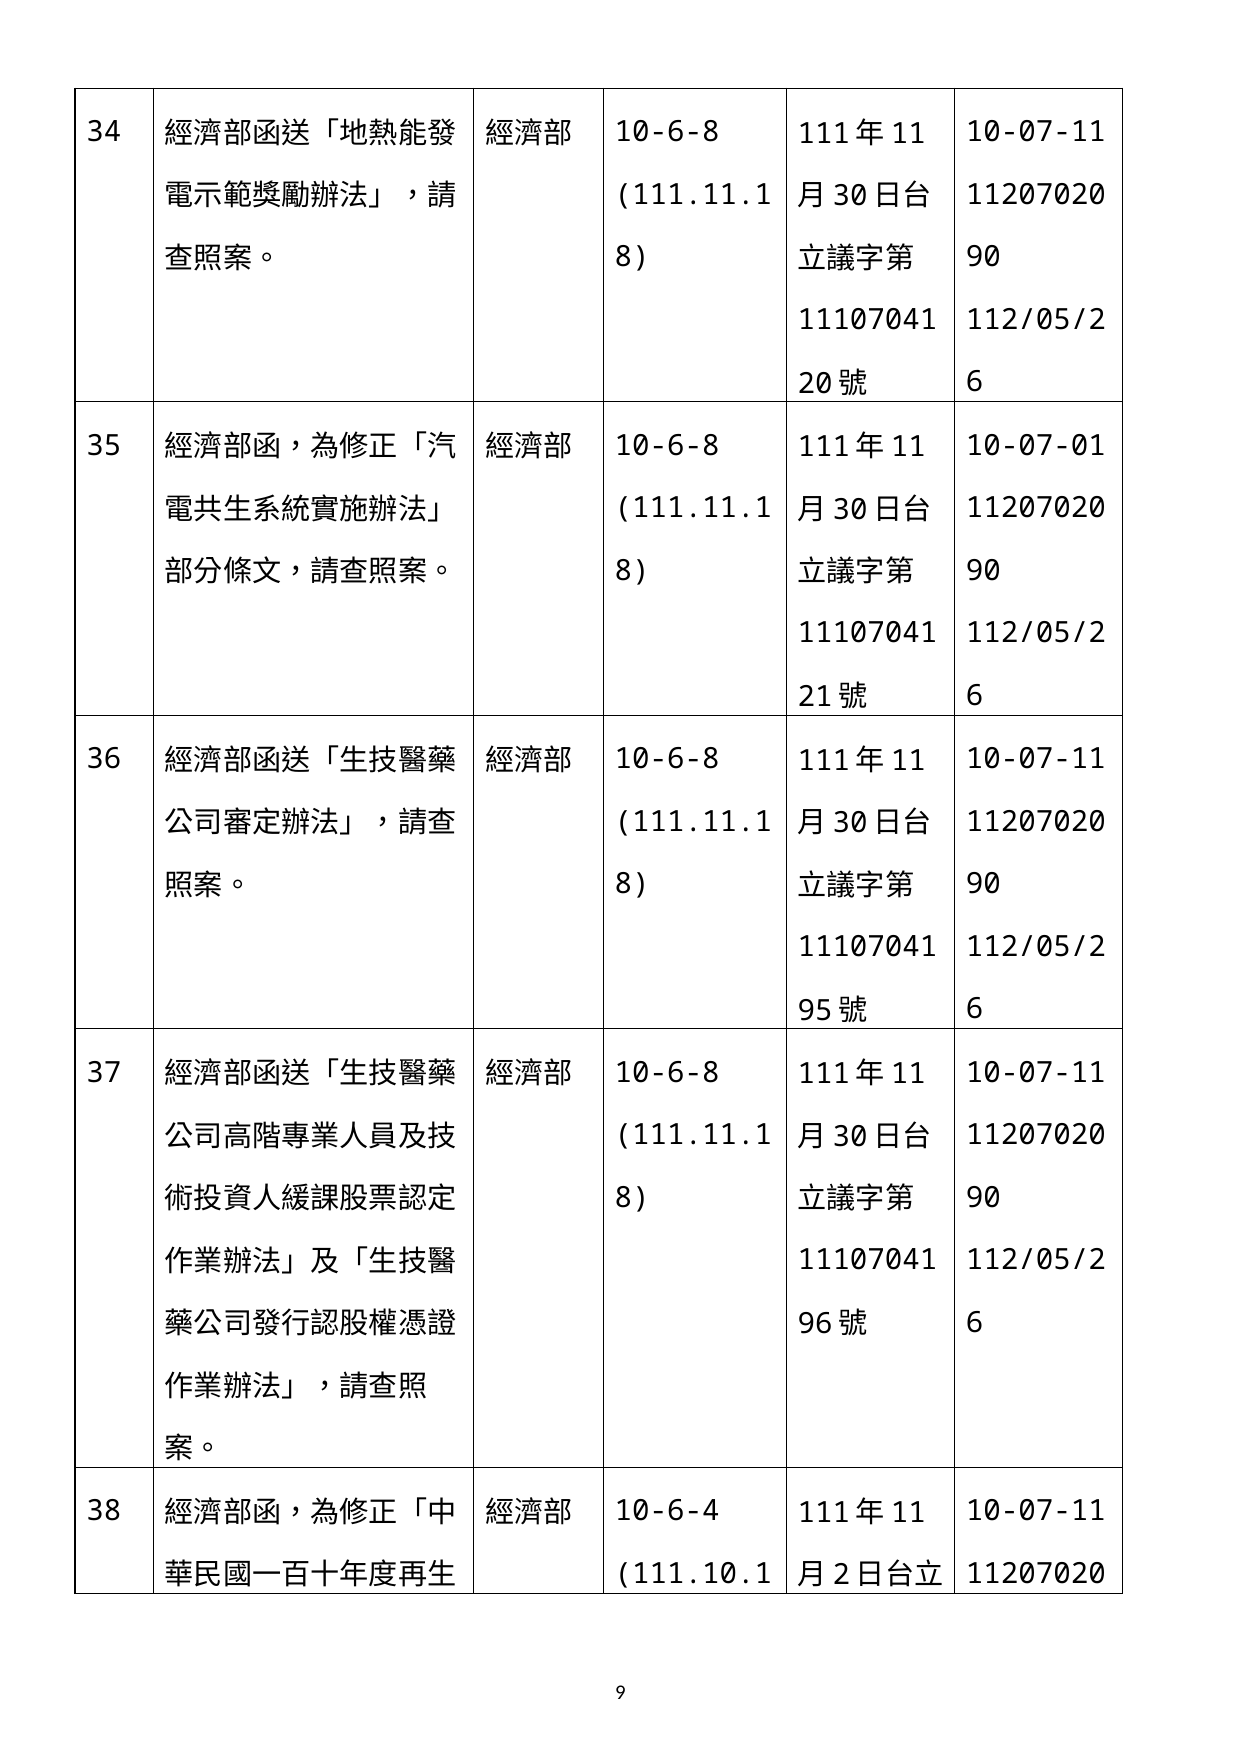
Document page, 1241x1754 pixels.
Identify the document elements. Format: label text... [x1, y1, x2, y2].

table_cell 經濟部 [474, 402, 603, 715]
table_cell 111年11月30日台立議字第1110704121號 [787, 402, 954, 715]
table_cell 111年11月30日台立議字第1110704196號 [787, 1029, 954, 1467]
table_cell 38 [76, 1468, 153, 1593]
table_cell 10-07-01 1120702090 112/05/26 [955, 402, 1122, 715]
table_cell 10-6-4 (111.10.1 [604, 1468, 786, 1593]
table_cell 10-07-11 1120702090 112/05/26 [955, 89, 1122, 401]
table_cell 10-6-8 (111.11.18) [604, 1029, 786, 1467]
table_cell 10-6-8 (111.11.18) [604, 89, 786, 401]
table_cell 經濟部函，為修正「汽電共生系統實施辦法」部分條文，請查照案。 [154, 402, 473, 715]
table_cell 經濟部函送「生技醫藥公司高階專業人員及技術投資人緩課股票認定作業辦法」及「生技醫藥公司發行認股權憑證作業辦法」，請查照案。 [154, 1029, 473, 1467]
table_cell 經濟部 [474, 716, 603, 1028]
table_cell 35 [76, 402, 153, 715]
table_cell 經濟部 [474, 89, 603, 401]
table_cell 經濟部 [474, 1468, 603, 1593]
table_cell 10-07-11 1120702090 112/05/26 [955, 716, 1122, 1028]
table_cell 37 [76, 1029, 153, 1467]
table_cell 34 [76, 89, 153, 401]
table_cell 10-6-8 (111.11.18) [604, 402, 786, 715]
table_cell 10-6-8 (111.11.18) [604, 716, 786, 1028]
table_cell 經濟部函送「地熱能發電示範獎勵辦法」，請查照案。 [154, 89, 473, 401]
table_cell 111年11月2日台立 [787, 1468, 954, 1593]
table_cell 經濟部 [474, 1029, 603, 1467]
table_cell 經濟部函，為修正「中華民國一百十年度再生 [154, 1468, 473, 1593]
table_cell 經濟部函送「生技醫藥公司審定辦法」，請查照案。 [154, 716, 473, 1028]
table_cell 10-07-11 11207020 [955, 1468, 1122, 1593]
table_cell 111年11月30日台立議字第1110704195號 [787, 716, 954, 1028]
table_cell 36 [76, 716, 153, 1028]
table_cell 10-07-11 1120702090 112/05/26 [955, 1029, 1122, 1467]
table_cell 111年11月30日台立議字第1110704120號 [787, 89, 954, 401]
